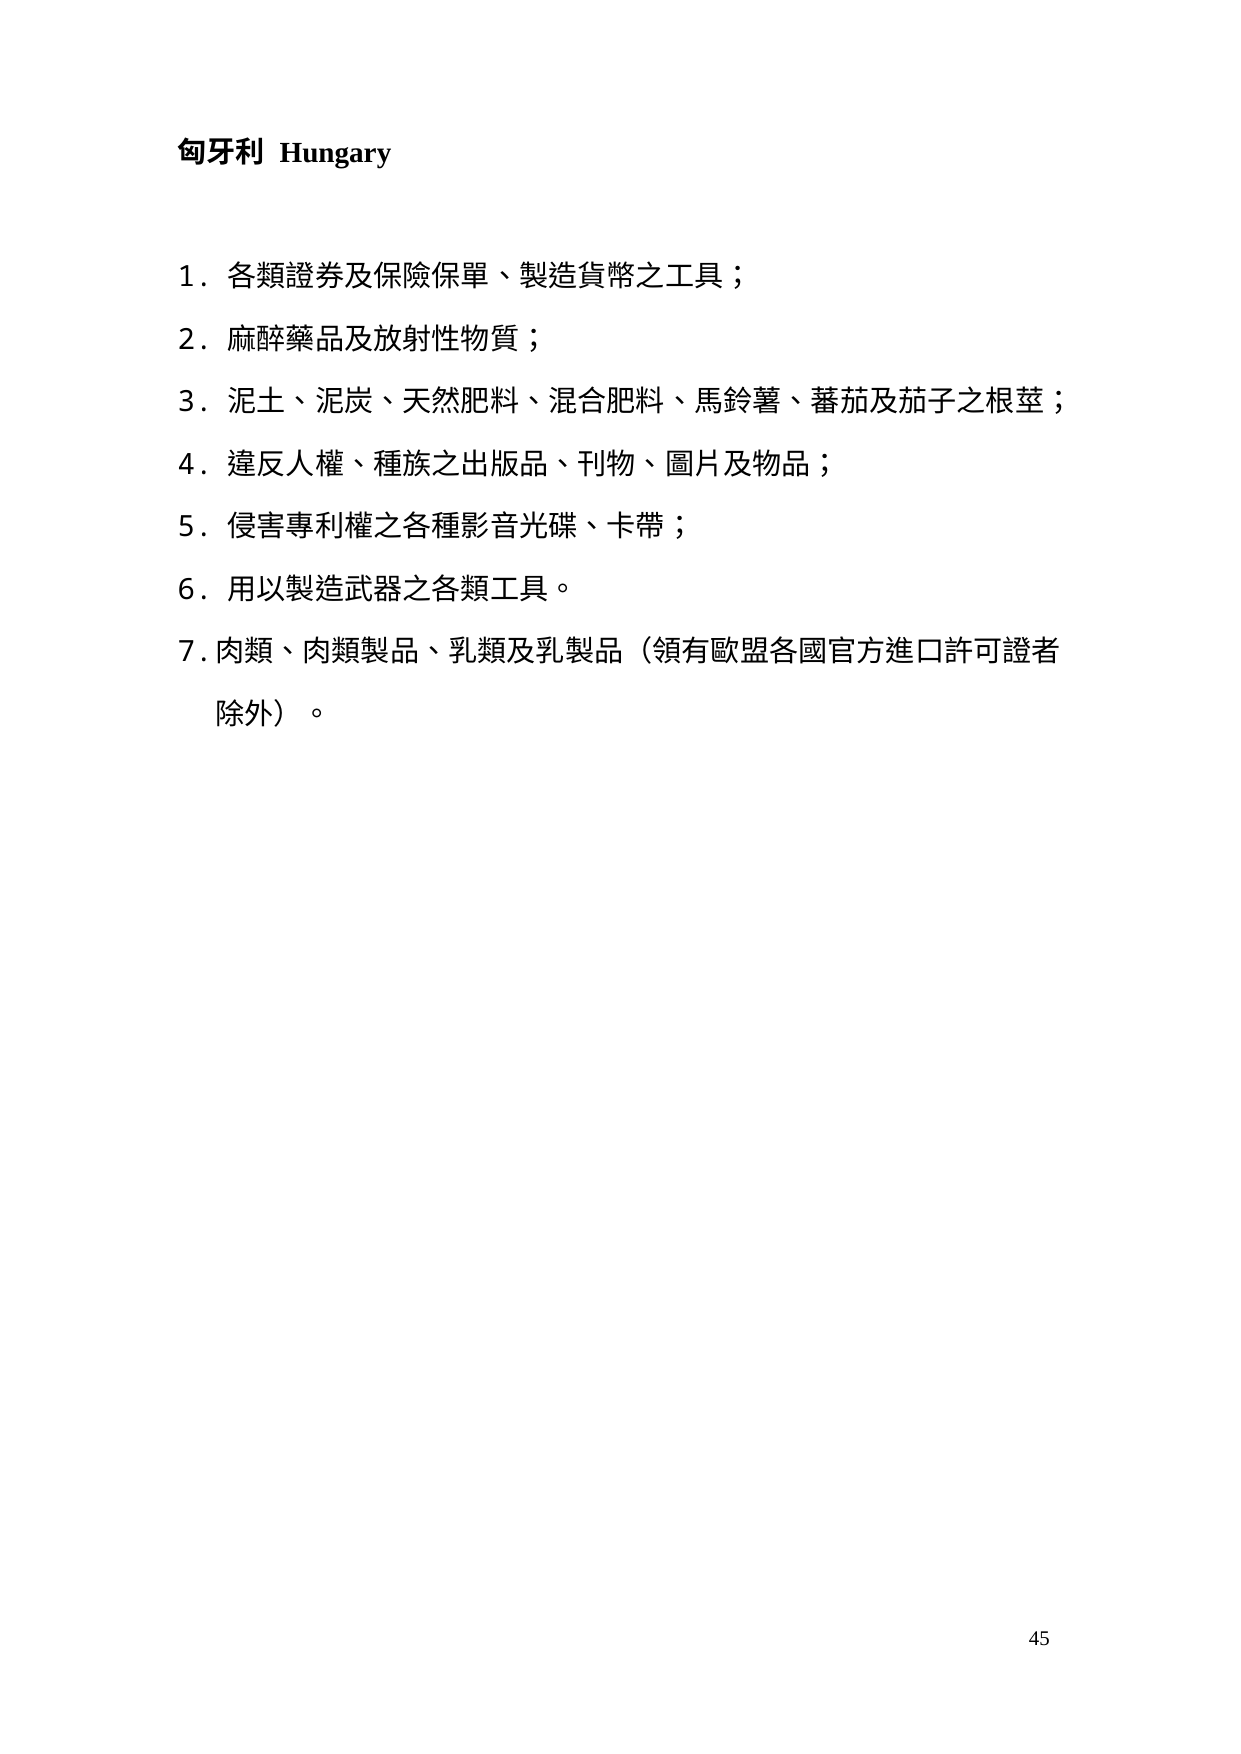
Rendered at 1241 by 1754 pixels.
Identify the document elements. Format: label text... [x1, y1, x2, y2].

text 匈牙利 Hungary [177, 108, 1063, 170]
list 違反人權、種族之出版品、刊物、圖片及物品； [177, 420, 1063, 483]
list 麻醉藥品及放射性物質； [177, 295, 1063, 358]
list 用以製造武器之各類工具。 [177, 545, 1063, 608]
list 各類證券及保險保單、製造貨幣之工具； [177, 233, 1063, 295]
list 泥土、泥炭、天然肥料、混合肥料、馬鈴薯、蕃茄及茄子之根莖； [177, 358, 1063, 420]
list 肉類、肉類製品、乳類及乳製品（領有歐盟各國官方進口許可證者除外）。 [177, 608, 1063, 733]
list 侵害專利權之各種影音光碟、卡帶； [177, 483, 1063, 545]
